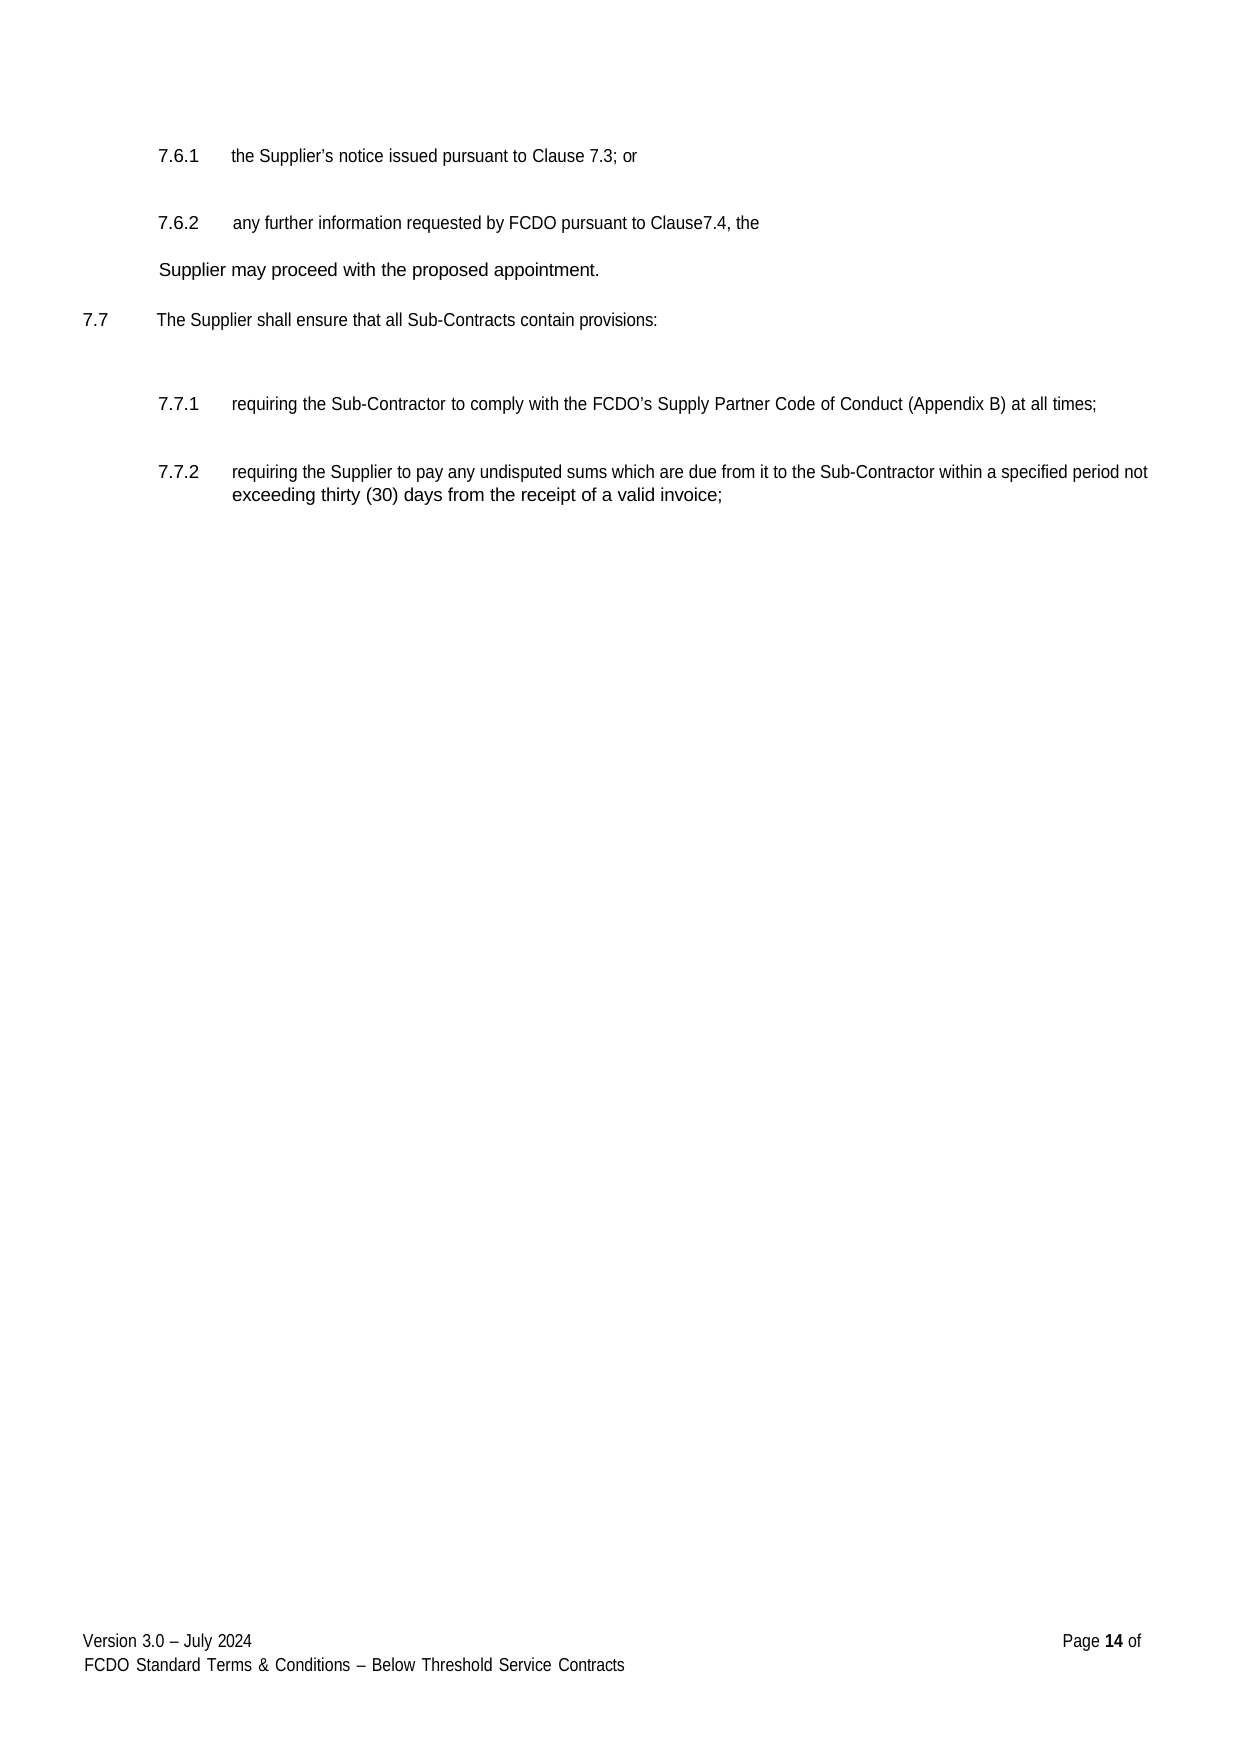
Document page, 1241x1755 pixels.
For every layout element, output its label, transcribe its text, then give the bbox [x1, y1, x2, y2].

list requiring the Sub-Contractor to comply with the FCDO’s Supply Partner Code of Conduct (Appendix B) at all times; [158, 393, 1196, 414]
list requiring the Supplier to pay any undisputed sums which are due from it to the Sub-Contractor within a specified period not exceeding thirty (30) days from the receipt of a valid invoice; [158, 461, 1166, 505]
list the Supplier’s notice issued pursuant to Clause 7.3; or [158, 144, 1196, 166]
list any further information requested by FCDO pursuant to Clause7.4, the Supplier may proceed with the proposed appointment. [158, 212, 761, 281]
list The Supplier shall ensure that all Sub-Contracts contain provisions: [82, 309, 1196, 331]
